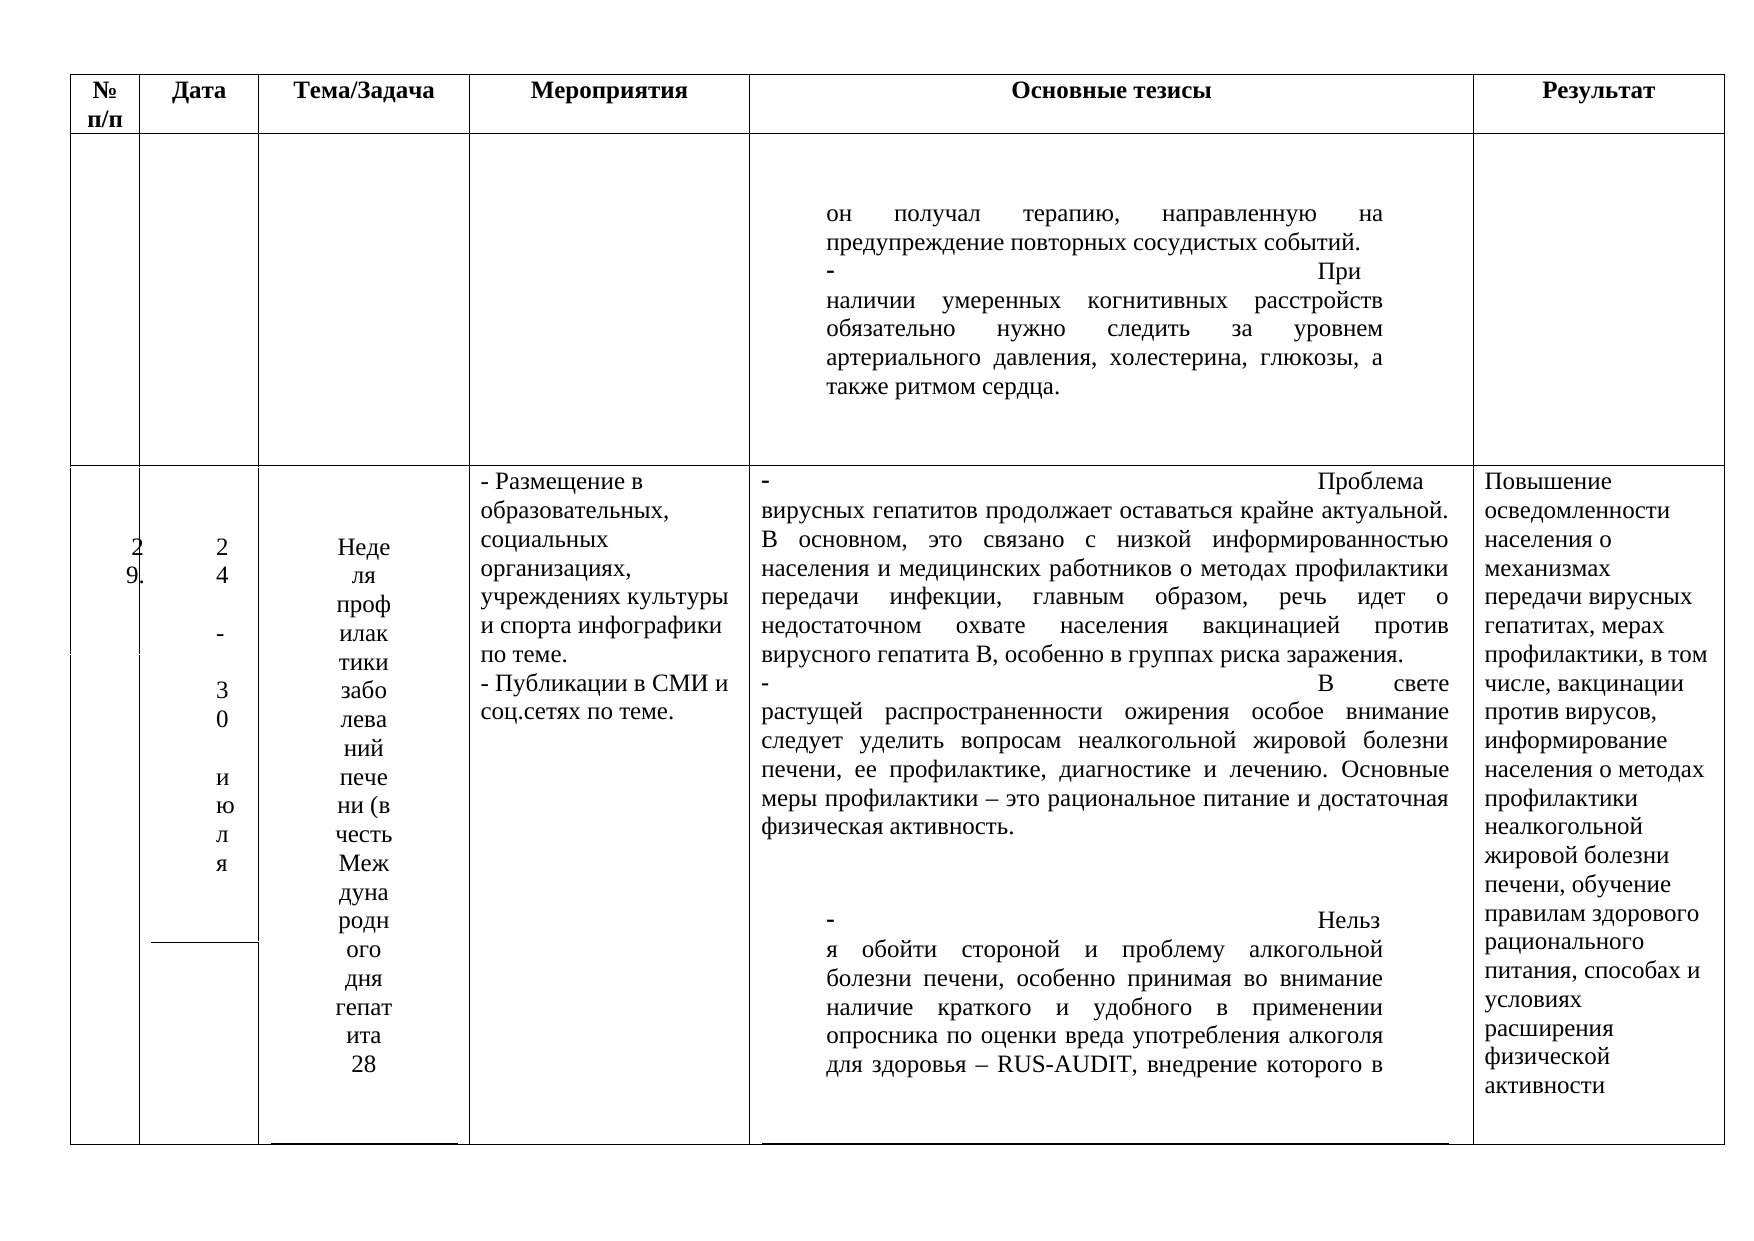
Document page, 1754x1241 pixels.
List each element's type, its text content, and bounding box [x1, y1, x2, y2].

table_cell Повышение осведомленности населения о механизмах передачи вирусных гепатитах, мерах профилактики, в том числе, вакцинации против вирусов, информирование населения о методах профилактики неалкогольной жировой болезни печени, обучение правилам здорового рационального питания, способах и условиях расширения физической активности [1474, 466, 1724, 1143]
table_cell Неделя профилактики заболеваний печени (в честь Международного дня гепатита 28 [271, 468, 457, 1142]
table_cell [71, 655, 139, 1143]
table_cell 17 - 23 июля [140, 134, 258, 465]
table_header № п/п [71, 75, 139, 132]
table_cell он получал терапию, направленную на предупреждение повторных сосудистых событий. При наличии умеренных когнитивных расстройств обязательно нужно следить за уровнем артериального давления, холестерина, глюкозы, а также ритмом сердца. [762, 135, 1448, 464]
table_header Результат [1474, 75, 1724, 132]
table_cell Проблема вирусных гепатитов продолжает оставаться крайне актуальной. В основном, это связано с низкой информированностью населения и медицинских работников о методах профилактики передачи инфекции, главным образом, речь идет о недостаточном охвате населения вакцинацией против вирусного гепатита В, особенно в группах риска заражения. В свете растущей распространенности ожирения особое внимание следует уделить вопросам неалкогольной жировой болезни печени, ее профилактике, диагностике и лечению. Основные меры профилактики – это рациональное питание и достаточная физическая активность. Нельзя обойти стороной и проблему алкогольной болезни печени, особенно принимая во внимание наличие краткого и удобного в применении опросника по оценки вреда употребления алкоголя для здоровья – RUS-AUDIT, внедрение которого в [750, 466, 1473, 1143]
table_cell [259, 468, 270, 941]
table_header Мероприятия [470, 75, 749, 132]
table_cell [1474, 134, 1724, 465]
table_cell [259, 134, 469, 465]
table_cell 24 - 30 июля [140, 468, 151, 654]
table_cell [71, 468, 139, 654]
table_cell [71, 134, 139, 465]
table_cell [470, 134, 749, 465]
table_cell - Размещение в образовательных, социальных организациях, учреждениях культуры и спорта инфографики по теме. - Публикации в СМИ и соц.сетях по теме. [470, 466, 749, 1143]
table_cell 24 - 30 июля [152, 468, 258, 941]
table_cell [458, 466, 469, 1143]
table_header Тема/Задача [259, 75, 469, 132]
table_cell [259, 942, 270, 1143]
table_cell 24 - 30 июля [140, 655, 258, 1143]
table_header Дата [140, 75, 258, 132]
table_header Основные тезисы [750, 75, 1473, 132]
table_cell 24 - 30 июля [152, 468, 214, 654]
